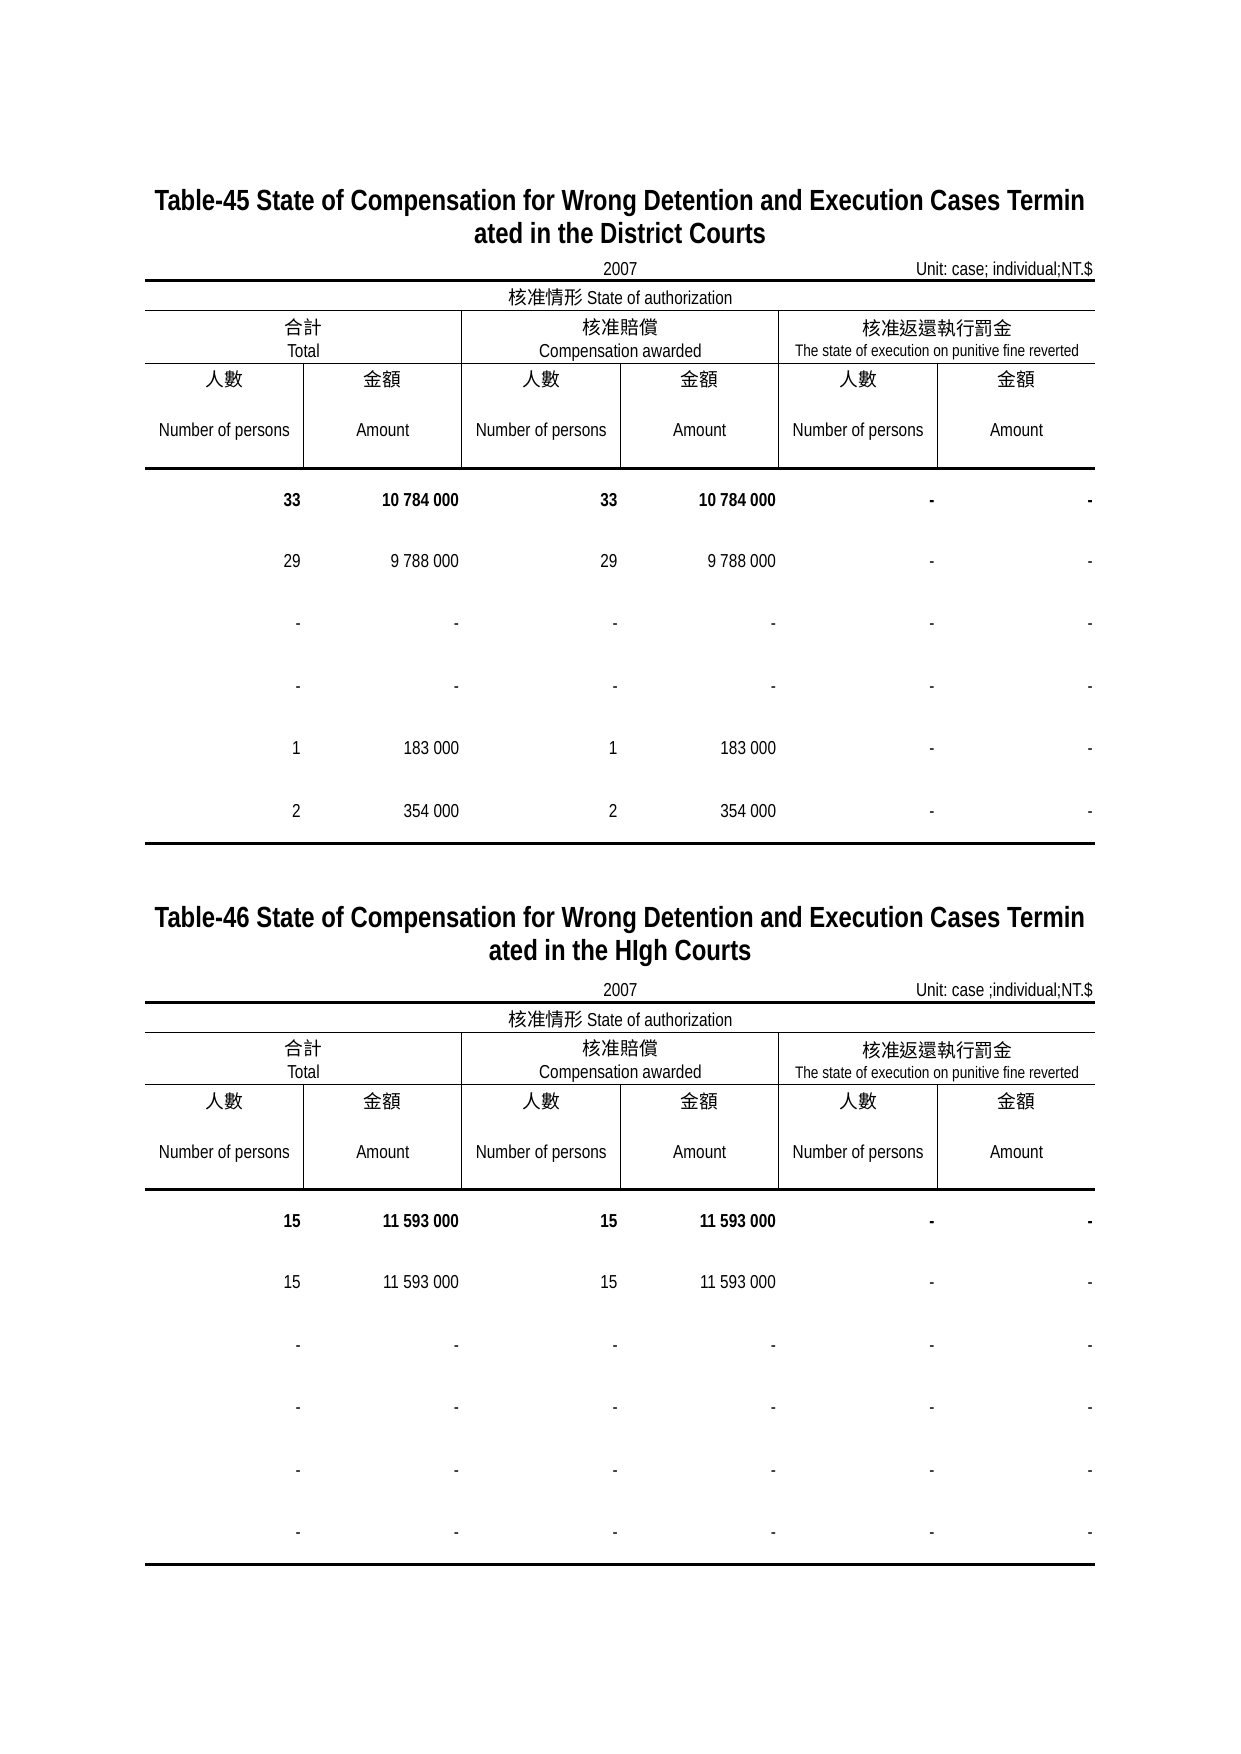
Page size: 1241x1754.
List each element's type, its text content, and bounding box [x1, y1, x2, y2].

table_cell - [620, 1501, 778, 1563]
table_cell - [779, 654, 937, 717]
text Table-46 State of Compensation for Wrong Detention and Execution Cases Terminated in the HIgh Courts [148, 900, 1092, 967]
table_cell 9 788 000 [303, 529, 462, 592]
table_cell - [145, 1313, 303, 1376]
table_cell - [779, 1191, 937, 1251]
table_cell - [779, 592, 937, 654]
table_cell 人數 [779, 364, 937, 394]
table_cell - [620, 654, 778, 717]
table_cell - [620, 592, 778, 654]
table_cell - [937, 1313, 1095, 1376]
table_cell 1 [145, 717, 303, 779]
table_header 核准情形State of authorization [145, 282, 1095, 310]
text 2007 Unit: case ;individual;NT.$ [148, 979, 1092, 1001]
table_cell - [620, 1313, 778, 1376]
table_cell - [462, 654, 620, 717]
table_cell - [462, 1313, 620, 1376]
table_cell - [620, 1438, 778, 1501]
table_cell - [462, 1438, 620, 1501]
table_cell - [145, 1376, 303, 1438]
table_cell - [937, 592, 1095, 654]
table_cell 11 593 000 [620, 1191, 778, 1251]
table_cell 金額 [304, 1085, 461, 1115]
table_cell 33 [462, 470, 620, 529]
table_cell 11 593 000 [303, 1191, 462, 1251]
table_cell - [145, 1501, 303, 1563]
table_cell 9 788 000 [620, 529, 778, 592]
table_cell - [779, 779, 937, 842]
table_cell 11 593 000 [620, 1251, 778, 1313]
table_cell 2 [145, 779, 303, 842]
table_cell Amount [304, 1115, 461, 1188]
table_cell Number of persons [462, 1115, 620, 1188]
table_cell 183 000 [303, 717, 462, 779]
table_cell 354 000 [620, 779, 778, 842]
table_cell 15 [145, 1191, 303, 1251]
table_cell 金額 [938, 364, 1095, 394]
table_cell 29 [145, 529, 303, 592]
table_cell - [937, 1251, 1095, 1313]
table_cell - [779, 1313, 937, 1376]
table_cell - [462, 592, 620, 654]
table_cell Number of persons [145, 1115, 303, 1188]
table_cell 核准返還執行罰金 The state of execution on punitive fine reverted [779, 1033, 1095, 1084]
table_cell 183 000 [620, 717, 778, 779]
table_cell - [937, 1191, 1095, 1251]
table_cell Number of persons [779, 1115, 937, 1188]
table_cell 29 [462, 529, 620, 592]
table_cell 合計 Total [145, 311, 461, 362]
table_cell Amount [304, 394, 461, 467]
table_cell 核准返還執行罰金 The state of execution on punitive fine reverted [779, 311, 1095, 362]
table_cell Number of persons [145, 394, 303, 467]
table_cell - [937, 717, 1095, 779]
table_cell - [937, 1438, 1095, 1501]
table_header 核准情形State of authorization [145, 1004, 1095, 1032]
table_cell 金額 [938, 1085, 1095, 1115]
table_cell - [620, 1376, 778, 1438]
table_cell - [779, 717, 937, 779]
table_cell - [462, 1501, 620, 1563]
table_cell - [462, 1376, 620, 1438]
table_cell - [303, 1376, 462, 1438]
table_cell Amount [621, 394, 778, 467]
text Table-45 State of Compensation for Wrong Detention and Execution Cases Terminated in the District Courts [148, 183, 1092, 250]
table_cell - [779, 529, 937, 592]
table_cell - [937, 1501, 1095, 1563]
table_cell - [303, 1313, 462, 1376]
table_cell - [303, 1501, 462, 1563]
table_cell - [145, 592, 303, 654]
table_cell 10 784 000 [620, 470, 778, 529]
table_cell 1 [462, 717, 620, 779]
table_cell - [937, 779, 1095, 842]
table_cell - [303, 1438, 462, 1501]
table_cell - [779, 470, 937, 529]
table_cell - [937, 654, 1095, 717]
table_cell - [937, 529, 1095, 592]
table_cell 15 [462, 1191, 620, 1251]
table_cell 金額 [621, 1085, 778, 1115]
text 2007 Unit: case; individual;NT.$ [148, 257, 1092, 279]
table_cell 33 [145, 470, 303, 529]
table_cell 人數 [145, 364, 303, 394]
table_cell 2 [462, 779, 620, 842]
table_cell 合計 Total [145, 1033, 461, 1084]
table_cell 金額 [304, 364, 461, 394]
table_cell - [779, 1376, 937, 1438]
table_cell 核准賠償 Compensation awarded [462, 311, 778, 362]
table_cell Number of persons [462, 394, 620, 467]
table_cell - [779, 1251, 937, 1313]
table_cell 人數 [779, 1085, 937, 1115]
table_cell - [145, 654, 303, 717]
table_cell Amount [938, 1115, 1095, 1188]
table_cell 人數 [462, 1085, 620, 1115]
table_cell 15 [145, 1251, 303, 1313]
table_cell Amount [938, 394, 1095, 467]
table_cell - [779, 1438, 937, 1501]
table_cell Number of persons [779, 394, 937, 467]
table_cell 354 000 [303, 779, 462, 842]
table_cell - [303, 592, 462, 654]
table_cell - [779, 1501, 937, 1563]
table_cell 人數 [462, 364, 620, 394]
table_cell 11 593 000 [303, 1251, 462, 1313]
table_cell - [937, 470, 1095, 529]
table_cell 人數 [145, 1085, 303, 1115]
table_cell 15 [462, 1251, 620, 1313]
table_cell 10 784 000 [303, 470, 462, 529]
table_cell Amount [621, 1115, 778, 1188]
table_cell 金額 [621, 364, 778, 394]
table_cell - [303, 654, 462, 717]
table_cell - [937, 1376, 1095, 1438]
table_cell - [145, 1438, 303, 1501]
table_cell 核准賠償 Compensation awarded [462, 1033, 778, 1084]
